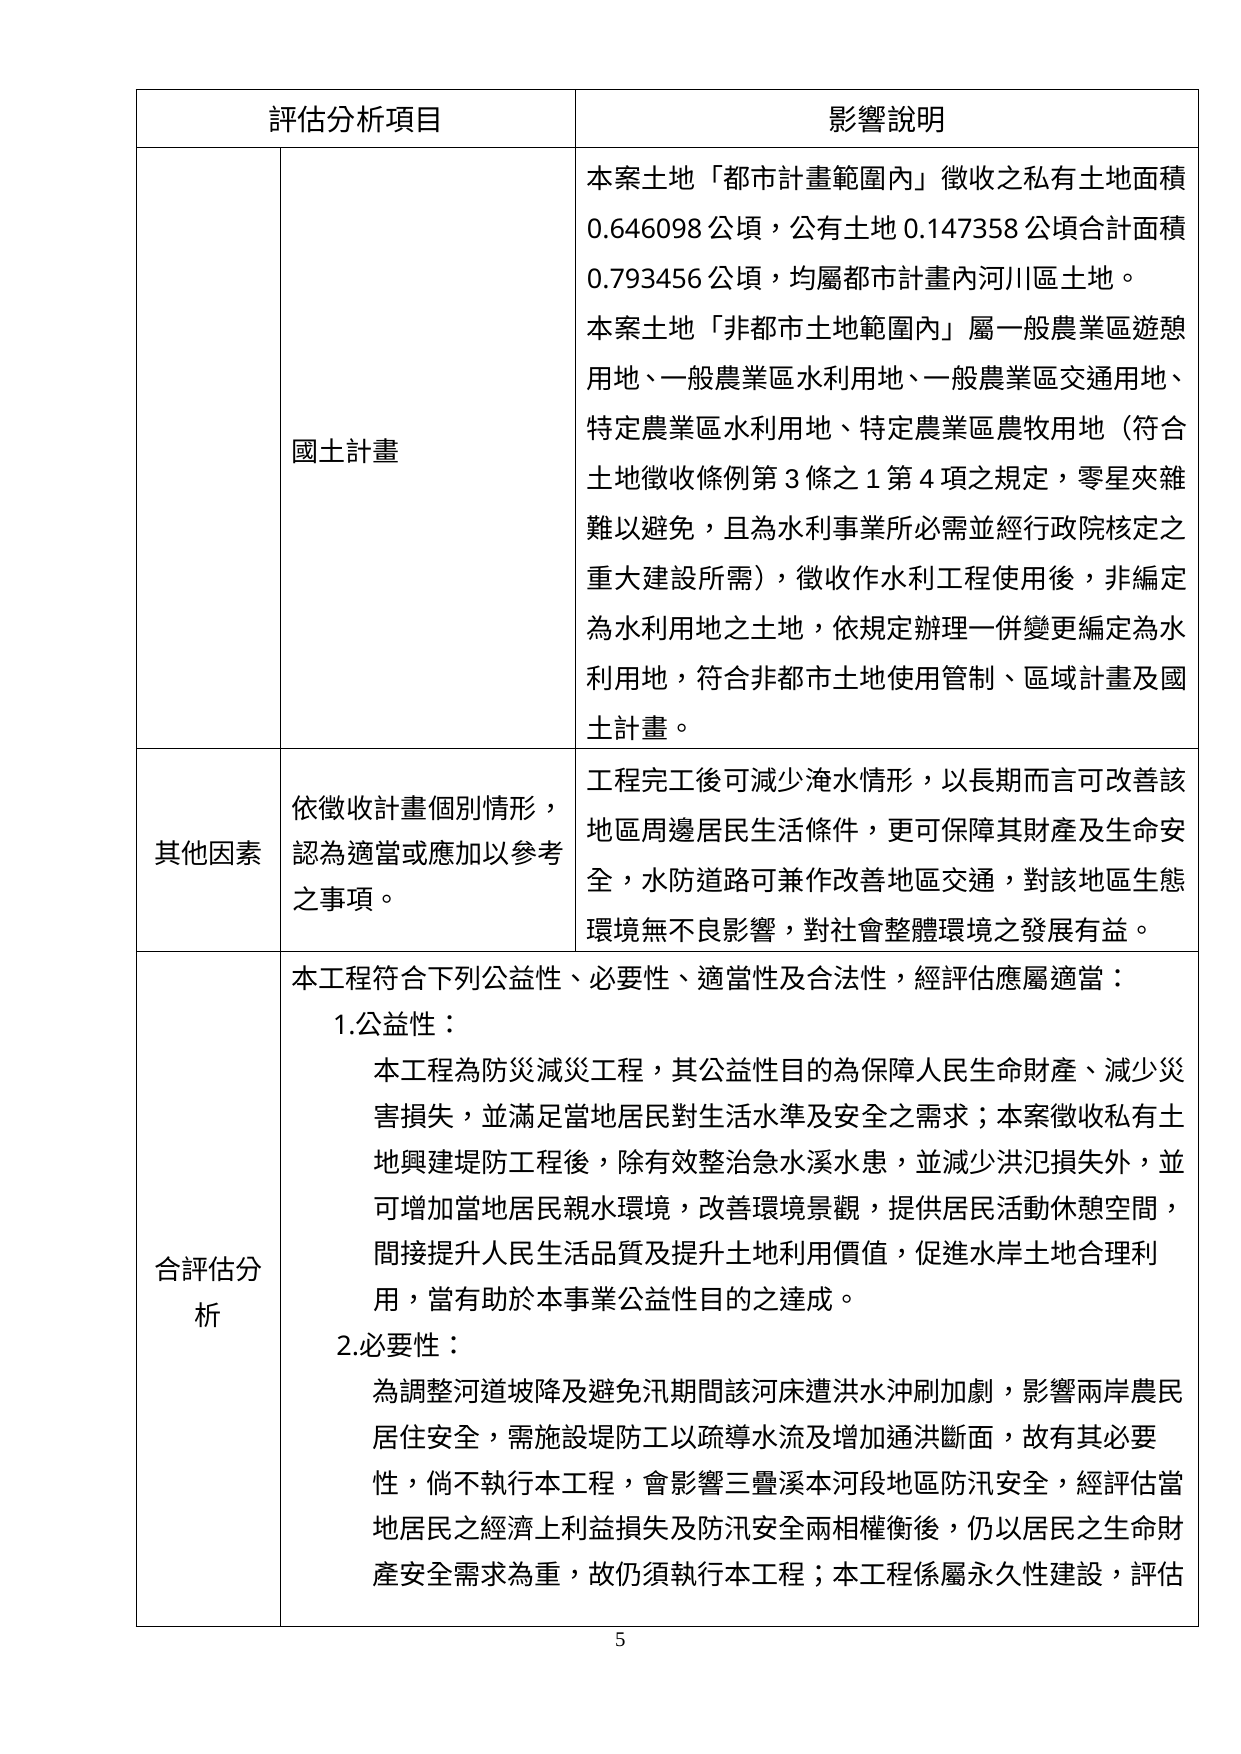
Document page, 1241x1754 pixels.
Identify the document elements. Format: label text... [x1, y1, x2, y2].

table_cell 合評估分析 [137, 952, 280, 1626]
table_cell 本案土地「都市計畫範圍內」徵收之私有土地面積0.646098公頃，公有土地0.147358公頃合計面積0.793456公頃，均屬都市計畫內河川區土地。 本案土地「非都市土地範圍內」屬一般農業區遊憩用地、一般農業區水利用地、一般農業區交通用地、特定農業區水利用地、特定農業區農牧用地（符合土地徵收條例第3條之1第4項之規定，零星夾雜難以避免，且為水利事業所必需並經行政院核定之重大建設所需），徵收作水利工程使用後，非編定為水利用地之土地，依規定辦理一併變更編定為水利用地，符合非都市土地使用管制、區域計畫及國土計畫。 [576, 148, 1198, 748]
table_cell 依徵收計畫個別情形，認為適當或應加以參考之事項。 [281, 749, 575, 951]
table_header 評估分析項目 [137, 90, 575, 147]
table_cell 工程完工後可減少淹水情形，以長期而言可改善該地區周邊居民生活條件，更可保障其財產及生命安全，水防道路可兼作改善地區交通，對該地區生態環境無不良影響，對社會整體環境之發展有益。 [576, 749, 1198, 951]
table_cell 國土計畫 [281, 148, 575, 748]
table_cell 本工程符合下列公益性、必要性、適當性及合法性，經評估應屬適當： 1.公益性： 本工程為防災減災工程，其公益性目的為保障人民生命財產、減少災害損失，並滿足當地居民對生活水準及安全之需求；本案徵收私有土地興建堤防工程後，除有效整治急水溪水患，並減少洪氾損失外，並可增加當地居民親水環境，改善環境景觀，提供居民活動休憩空間，間接提升人民生活品質及提升土地利用價值，促進水岸土地合理利用，當有助於本事業公益性目的之達成。 2.必要性： 為調整河道坡降及避免汛期間該河床遭洪水沖刷加劇，影響兩岸農民居住安全，需施設堤防工以疏導水流及增加通洪斷面，故有其必要性，倘不執行本工程，會影響三疊溪本河段地區防汛安全，經評估當地居民之經濟上利益損失及防汛安全兩相權衡後，仍以居民之生命財產安全需求為重，故仍須執行本工程；本工程係屬永久性建設，評估 [281, 952, 1198, 1626]
table_header 影響說明 [576, 90, 1198, 147]
table_cell 其他因素 [137, 749, 280, 951]
table_cell [137, 148, 280, 748]
